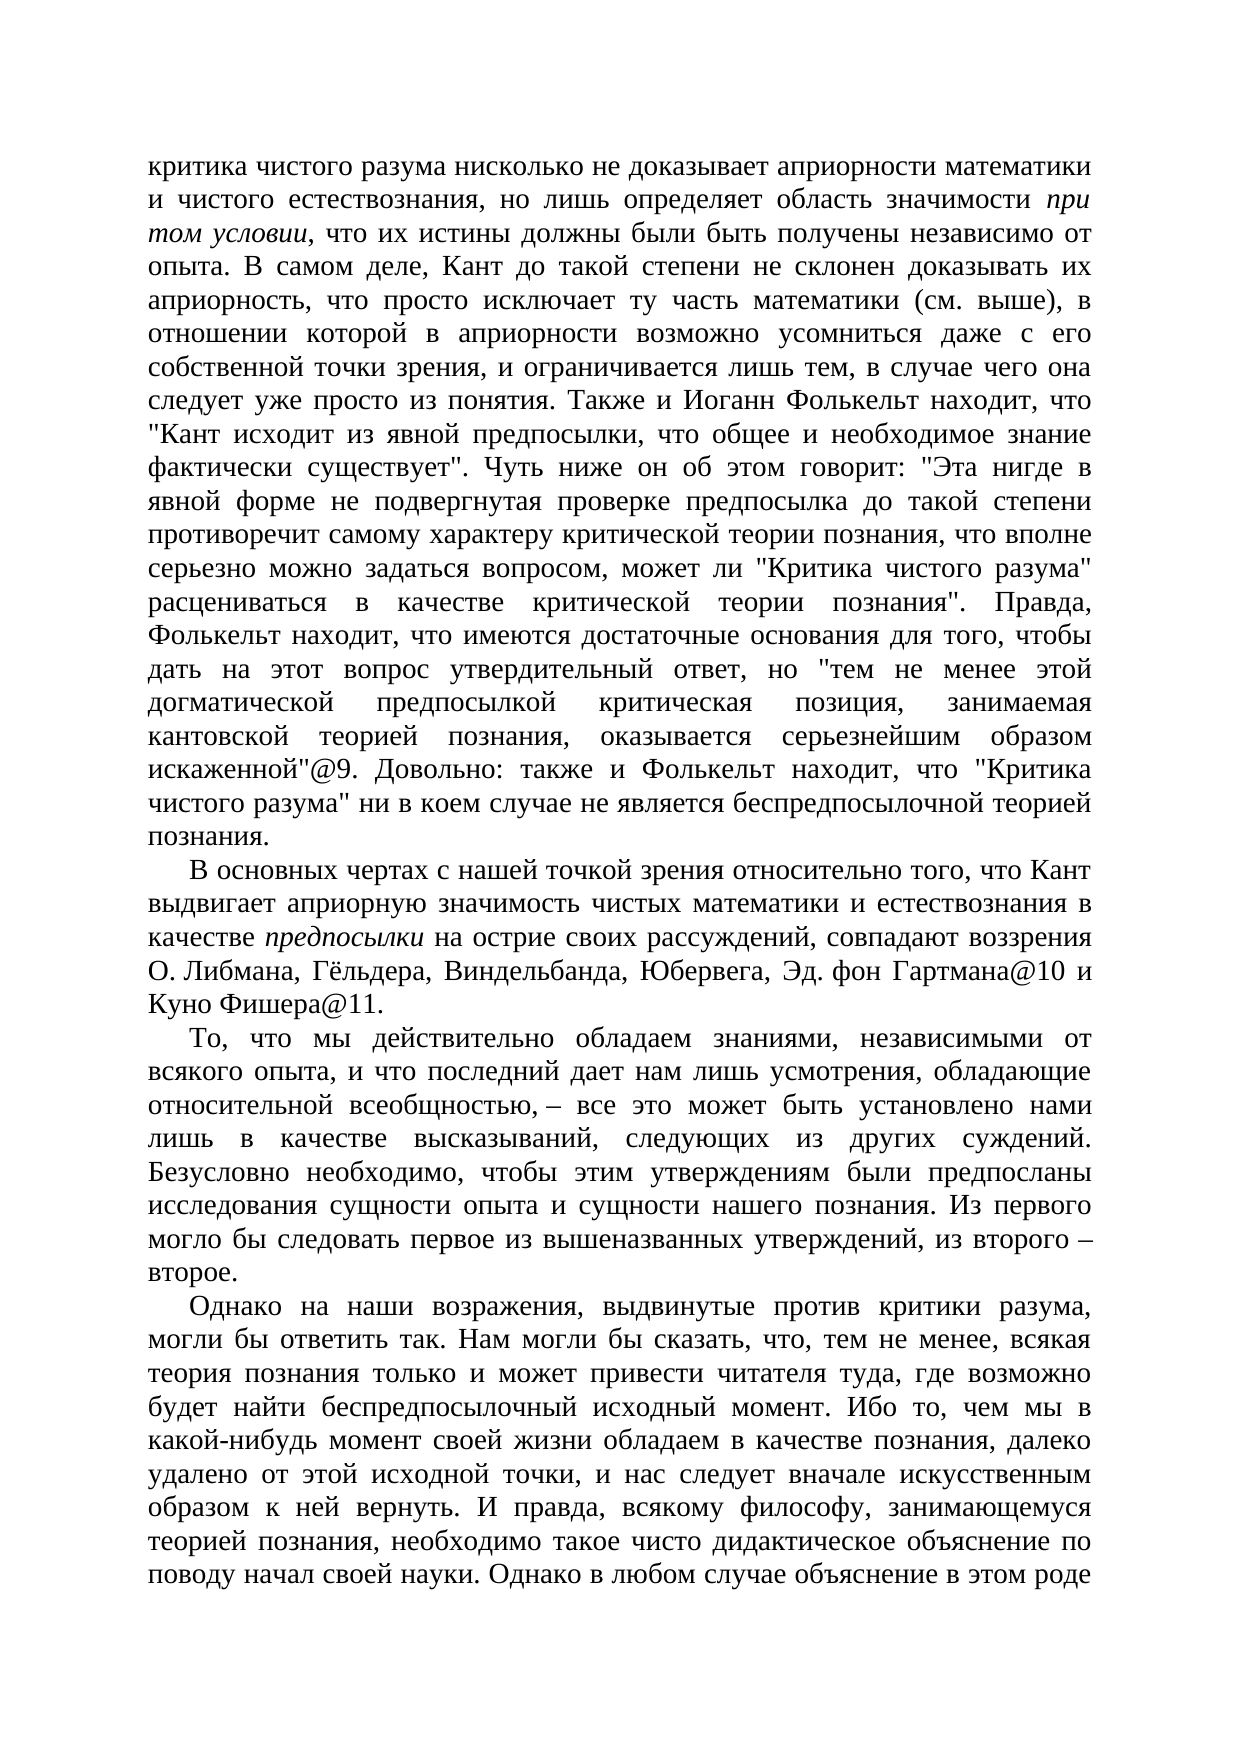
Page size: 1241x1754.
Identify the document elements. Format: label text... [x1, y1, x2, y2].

text Однако на наши возражения, выдвинутые против критики разума, могли бы ответить так. Нам могли бы сказать, что, тем не менее, всякая теория познания только и может привести читателя туда, где возможно будет найти беспредпосылочный исходный момент. Ибо то, чем мы в какой-нибудь момент своей жизни обладаем в качестве познания, далеко удалено от этой исходной точки, и нас следует вначале искусственным образом к ней вернуть. И правда, всякому философу, занимающемуся теорией познания, необходимо такое чисто дидактическое объяснение по поводу начал своей науки. Однако в любом случае объяснение в этом роде [148, 1288, 1093, 1590]
text В основных чертах с нашей точкой зрения относительно того, что Кант выдвигает априорную значимость чистых математики и естествознания в качестве предпосылки на острие своих рассуждений, совпадают воззрения О. Либмана, Гёльдера, Виндельбанда, Юбервега, Эд. фон Гартмана@10 и Куно Фишера@11. [148, 852, 1093, 1020]
text критика чистого разума нисколько не доказывает априорности математики и чистого естествознания, но лишь определяет область значимости при том условии, что их истины должны были быть получены независимо от опыта. В самом деле, Кант до такой степени не склонен доказывать их априорность, что просто исключает ту часть математики (см. выше), в отношении которой в априорности возможно усомниться даже с его собственной точки зрения, и ограничивается лишь тем, в случае чего она следует уже просто из понятия. Также и Иоганн Фолькельт находит, что "Кант исходит из явной предпосылки, что общее и необходимое знание фактически существует". Чуть ниже он об этом говорит: "Эта нигде в явной форме не подвергнутая проверке предпосылка до такой степени противоречит самому характеру критической теории познания, что вполне серьезно можно задаться вопросом, может ли "Критика чистого разума" расцениваться в качестве критической теории познания". Правда, Фолькельт находит, что имеются достаточные основания для того, чтобы дать на этот вопрос утвердительный ответ, но "тем не менее этой догматической предпосылкой критическая позиция, занимаемая кантовской теорией познания, оказывается серьезнейшим образом искаженной"@9. Довольно: также и Фолькельт находит, что "Критика чистого разума" ни в коем случае не является беспредпосылочной теорией познания. [148, 148, 1093, 852]
text То, что мы действительно обладаем знаниями, независимыми от всякого опыта, и что последний дает нам лишь усмотрения, обладающие относительной всеобщностью, – все это может быть установлено нами лишь в качестве высказываний, следующих из других суждений. Безусловно необходимо, чтобы этим утверждениям были предпосланы исследования сущности опыта и сущности нашего познания. Из первого могло бы следовать первое из вышеназванных утверждений, из второго – второе. [148, 1020, 1093, 1288]
